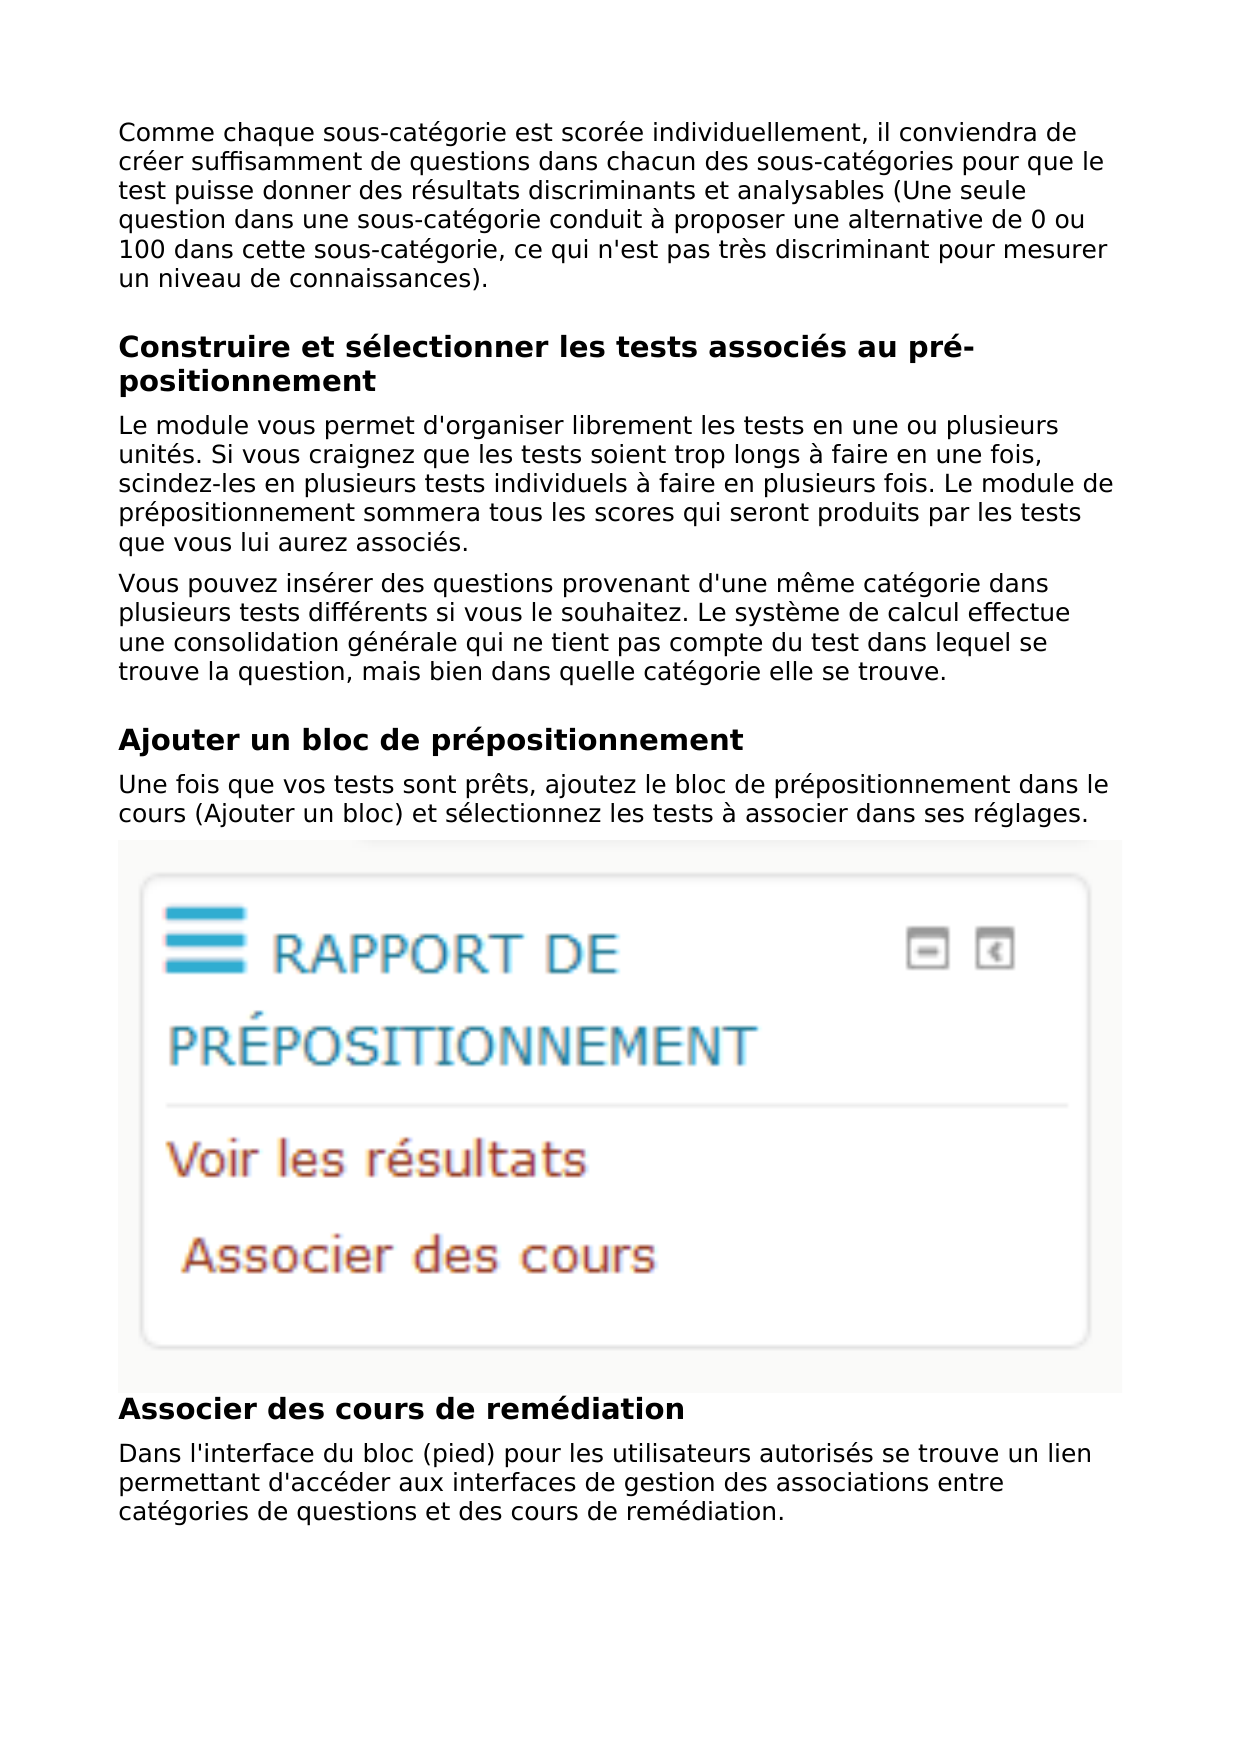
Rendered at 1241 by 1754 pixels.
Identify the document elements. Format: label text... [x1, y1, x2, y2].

subtitle Associer des cours de remédiation [118, 1393, 1122, 1427]
picture [118, 840, 1123, 1393]
subtitle Ajouter un bloc de prépositionnement [118, 723, 1122, 757]
text Vous pouvez insérer des questions provenant d'une même catégorie dans plusieurs tests différents si vous le souhaitez. Le système de calcul effectue une consolidation générale qui ne tient pas compte du test dans lequel se trouve la question, mais bien dans quelle catégorie elle se trouve. [118, 569, 1122, 686]
text Une fois que vos tests sont prêts, ajoutez le bloc de prépositionnement dans le cours (Ajouter un bloc) et sélectionnez les tests à associer dans ses réglages. [118, 770, 1122, 828]
text Le module vous permet d'organiser librement les tests en une ou plusieurs unités. Si vous craignez que les tests soient trop longs à faire en une fois, scindez-les en plusieurs tests individuels à faire en plusieurs fois. Le module de prépositionnement sommera tous les scores qui seront produits par les tests que vous lui aurez associés. [118, 411, 1122, 557]
text Comme chaque sous-catégorie est scorée individuellement, il conviendra de créer suffisamment de questions dans chacun des sous-catégories pour que le test puisse donner des résultats discriminants et analysables (Une seule question dans une sous-catégorie conduit à proposer une alternative de 0 ou 100 dans cette sous-catégorie, ce qui n'est pas très discriminant pour mesurer un niveau de connaissances). [118, 118, 1122, 293]
subtitle Construire et sélectionner les tests associés au pré-positionnement [118, 331, 1122, 398]
text Dans l'interface du bloc (pied) pour les utilisateurs autorisés se trouve un lien permettant d'accéder aux interfaces de gestion des associations entre catégories de questions et des cours de remédiation. [118, 1439, 1122, 1527]
